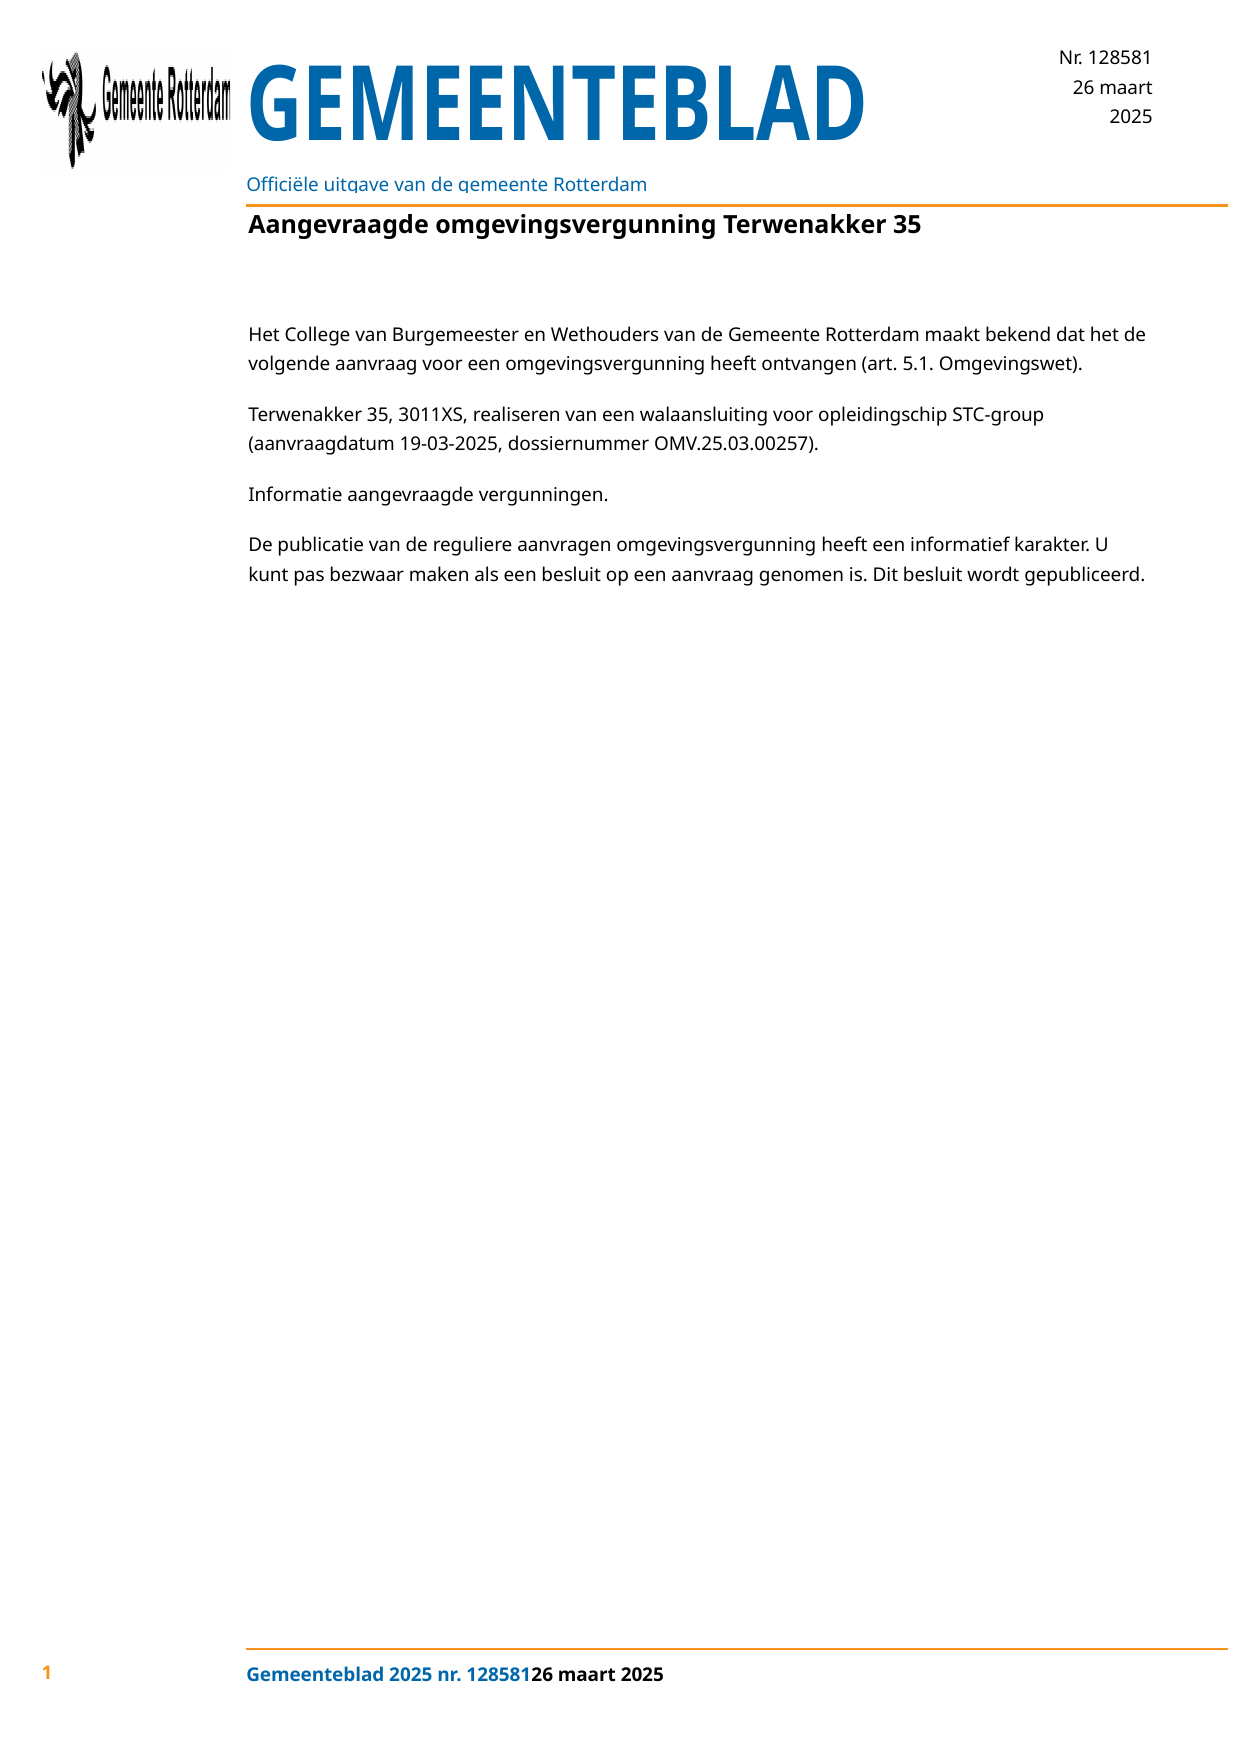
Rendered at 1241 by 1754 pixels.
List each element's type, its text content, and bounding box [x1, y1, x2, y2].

text Terwenakker 35, 3011XS, realiseren van een walaansluiting voor opleidingschip STC-group (aanvraagdatum 19-03-2025, dossiernummer OMV.25.03.00257). [248, 401, 1152, 456]
text Aangevraagde omgevingsvergunning Terwenakker 35 [248, 207, 1152, 241]
text De publicatie van de reguliere aanvragen omgevingsvergunning heeft een informatief karakter. U kunt pas bezwaar maken als een besluit op een aanvraag genomen is. Dit besluit wordt gepubliceerd. [248, 531, 1152, 586]
picture [41, 47, 231, 172]
text Informatie aangevraagde vergunningen. [248, 481, 1152, 506]
text Het College van Burgemeester en Wethouders van de Gemeente Rotterdam maakt bekend dat het de volgende aanvraag voor een omgevingsvergunning heeft ontvangen (art. 5.1. Omgevingswet). [248, 321, 1152, 376]
